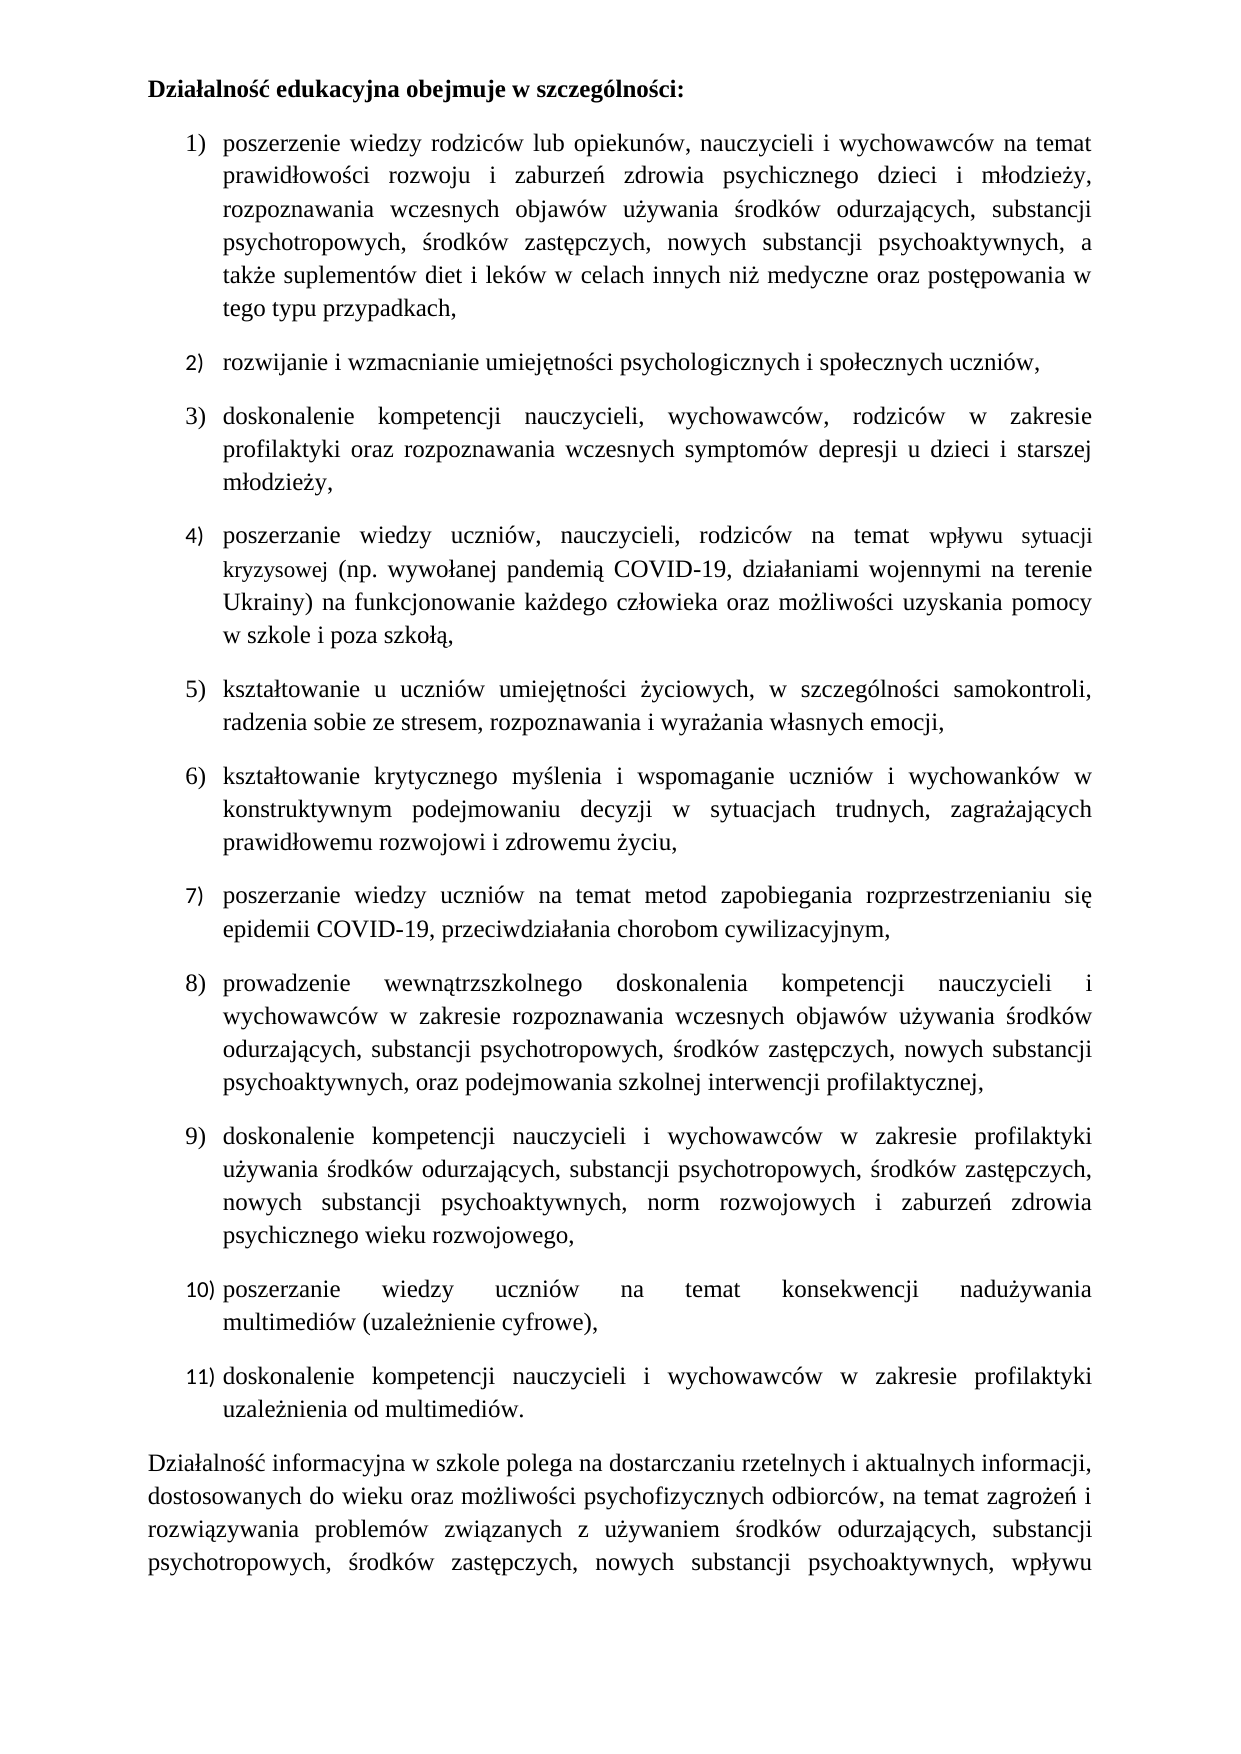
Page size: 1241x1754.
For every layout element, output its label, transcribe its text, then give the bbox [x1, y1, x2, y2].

list poszerzanie wiedzy uczniów, nauczycieli, rodziców na temat wpływu sytuacji kryzysowej (np. wywołanej pandemią COVID-19, działaniami wojennymi na terenie Ukrainy) na funkcjonowanie każdego człowieka oraz możliwości uzyskania pomocy w szkole i poza szkołą, [185, 521, 1093, 649]
list doskonalenie kompetencji nauczycieli i wychowawców w zakresie profilaktyki używania środków odurzających, substancji psychotropowych, środków zastępczych, nowych substancji psychoaktywnych, norm rozwojowych i zaburzeń zdrowia psychicznego wieku rozwojowego, [185, 1121, 1093, 1248]
text Działalność edukacyjna obejmuje w szczególności: [148, 74, 1093, 102]
text Działalność informacyjna w szkole polega na dostarczaniu rzetelnych i aktualnych informacji, dostosowanych do wieku oraz możliwości psychofizycznych odbiorców, na temat zagrożeń i rozwiązywania problemów związanych z używaniem środków odurzających, substancji psychotropowych, środków zastępczych, nowych substancji psychoaktywnych, wpływu [148, 1448, 1093, 1576]
list poszerzanie wiedzy uczniów na temat metod zapobiegania rozprzestrzenianiu się epidemii COVID-19, przeciwdziałania chorobom cywilizacyjnym, [185, 881, 1093, 943]
list poszerzanie wiedzy uczniów na temat konsekwencji nadużywania multimediów (uzależnienie cyfrowe), [185, 1274, 1093, 1336]
list doskonalenie kompetencji nauczycieli, wychowawców, rodziców w zakresie profilaktyki oraz rozpoznawania wczesnych symptomów depresji u dzieci i starszej młodzieży, [185, 401, 1093, 496]
list doskonalenie kompetencji nauczycieli i wychowawców w zakresie profilaktyki uzależnienia od multimediów. [185, 1361, 1093, 1423]
list kształtowanie krytycznego myślenia i wspomaganie uczniów i wychowanków w konstruktywnym podejmowaniu decyzji w sytuacjach trudnych, zagrażających prawidłowemu rozwojowi i zdrowemu życiu, [185, 761, 1093, 856]
list kształtowanie u uczniów umiejętności życiowych, w szczególności samokontroli, radzenia sobie ze stresem, rozpoznawania i wyrażania własnych emocji, [185, 674, 1093, 736]
list rozwijanie i wzmacnianie umiejętności psychologicznych i społecznych uczniów, [185, 347, 1093, 376]
list poszerzenie wiedzy rodziców lub opiekunów, nauczycieli i wychowawców na temat prawidłowości rozwoju i zaburzeń zdrowia psychicznego dzieci i młodzieży, rozpoznawania wczesnych objawów używania środków odurzających, substancji psychotropowych, środków zastępczych, nowych substancji psychoaktywnych, a także suplementów diet i leków w celach innych niż medyczne oraz postępowania w tego typu przypadkach, [185, 128, 1093, 321]
list prowadzenie wewnątrzszkolnego doskonalenia kompetencji nauczycieli i wychowawców w zakresie rozpoznawania wczesnych objawów używania środków odurzających, substancji psychotropowych, środków zastępczych, nowych substancji psychoaktywnych, oraz podejmowania szkolnej interwencji profilaktycznej, [185, 968, 1093, 1096]
